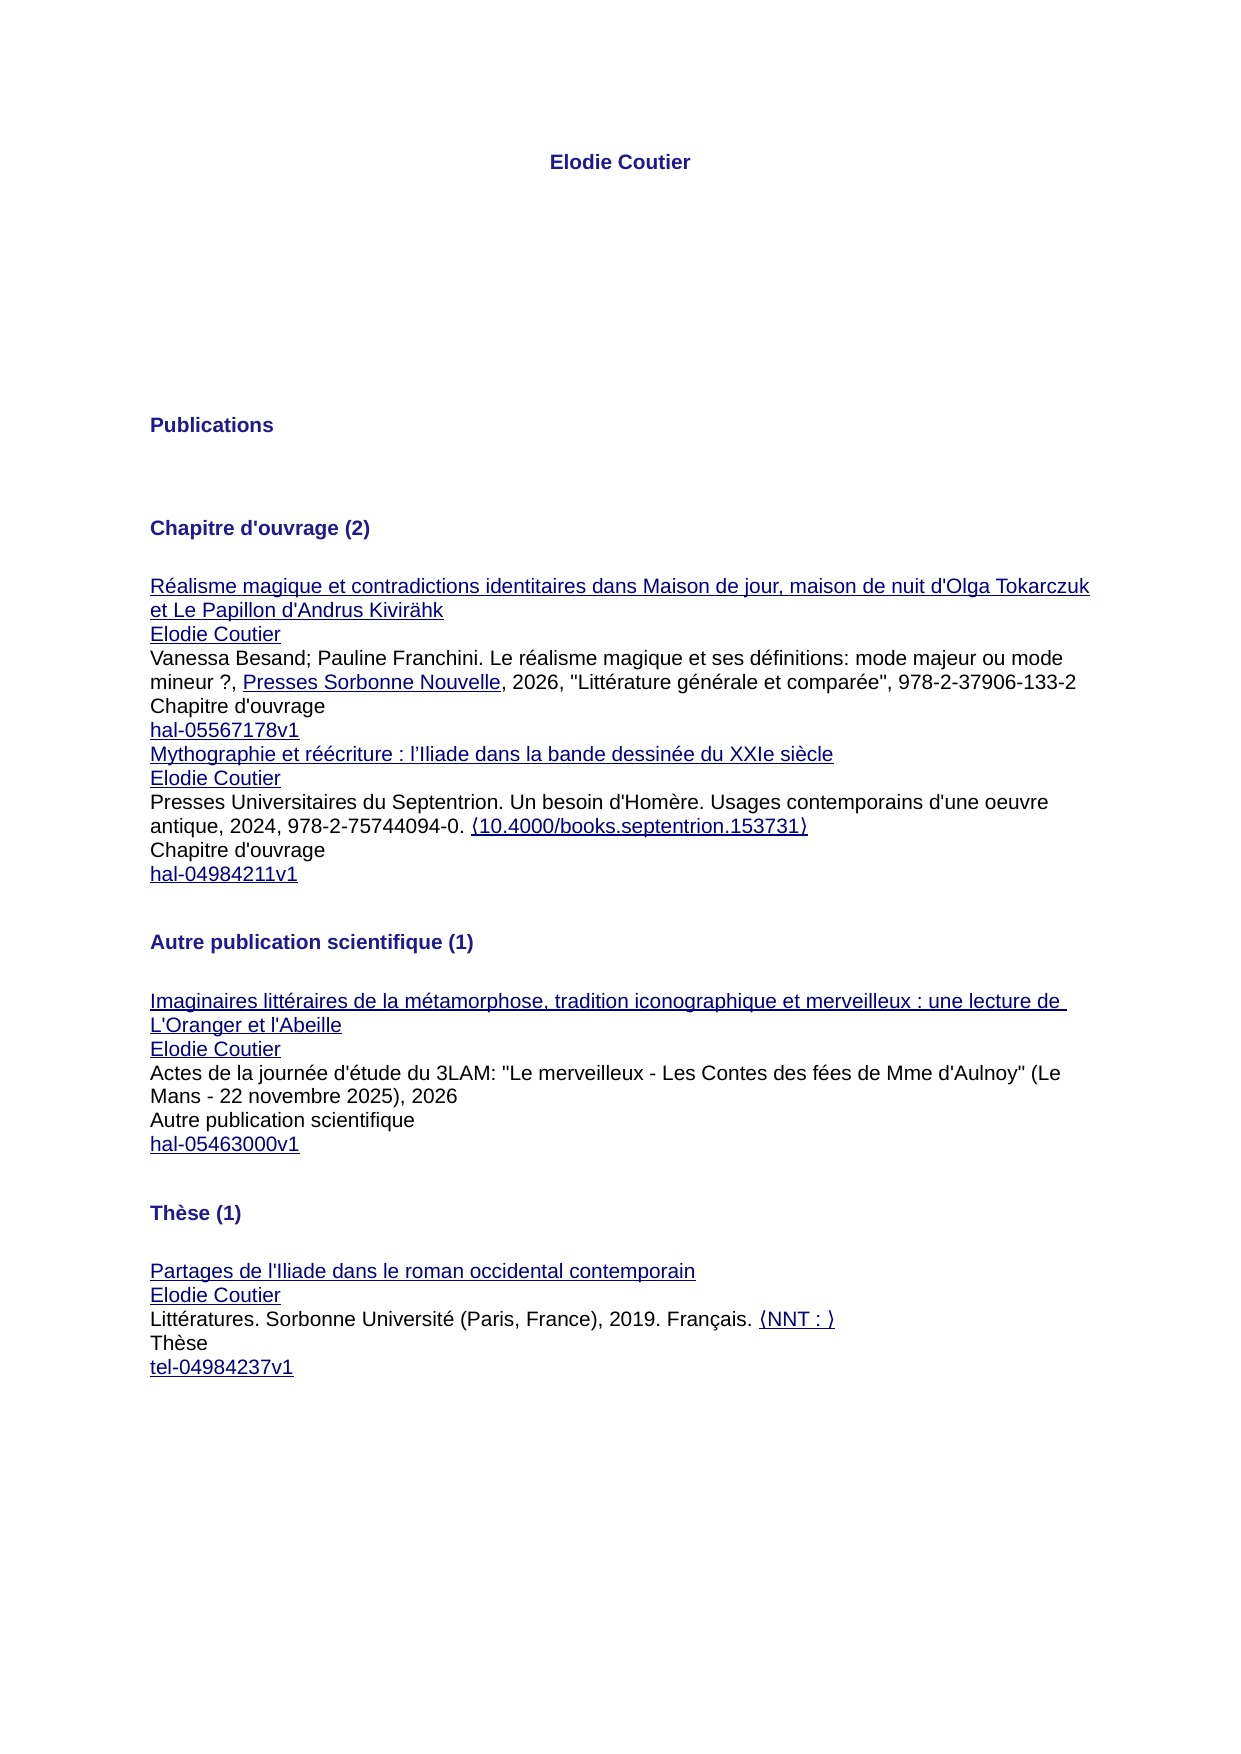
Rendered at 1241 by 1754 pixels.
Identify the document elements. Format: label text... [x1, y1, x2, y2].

table_cell Mythographie et réécriture : l’Iliade dans la bande dessinée du XXIe siècle Elodie Coutier Presses Universitaires du Septentrion. Un besoin d'Homère. Usages contemporains d'une oeuvre antique, 2024, 978-2-75744094-0. ⟨10.4000/books.septentrion.153731⟩ Chapitre d'ouvrage hal-04984211v1 [150, 742, 1090, 885]
table_header Réalisme magique et contradictions identitaires dans Maison de jour, maison de nuit d'Olga Tokarczuk [150, 574, 1090, 595]
subtitle Publications [150, 412, 1090, 436]
subtitle Thèse (1) [150, 1201, 1090, 1225]
table_header et Le Papillon d'Andrus Kivirähk Elodie Coutier Vanessa Besand; Pauline Franchini. Le réalisme magique et ses définitions: mode majeur ou mode mineur ?, Presses Sorbonne Nouvelle, 2026, "Littérature générale et comparée", 978-2-37906-133-2 Chapitre d'ouvrage hal-05567178v1 [150, 596, 1090, 742]
subtitle Autre publication scientifique (1) [150, 930, 1090, 954]
subtitle Chapitre d'ouvrage (2) [150, 516, 1090, 539]
subtitle Elodie Coutier [150, 150, 1090, 174]
table_header Imaginaires littéraires de la métamorphose, tradition iconographique et merveilleux : une lecture de L'Oranger et l'Abeille Elodie Coutier Actes de la journée d'étude du 3LAM: "Le merveilleux - Les Contes des fées de Mme d'Aulnoy" (Le Mans - 22 novembre 2025), 2026 Autre publication scientifique hal-05463000v1 [150, 989, 1090, 1156]
table_header Partages de l'Iliade dans le roman occidental contemporain Elodie Coutier Littératures. Sorbonne Université (Paris, France), 2019. Français. ⟨NNT : ⟩ Thèse tel-04984237v1 [150, 1259, 1090, 1379]
